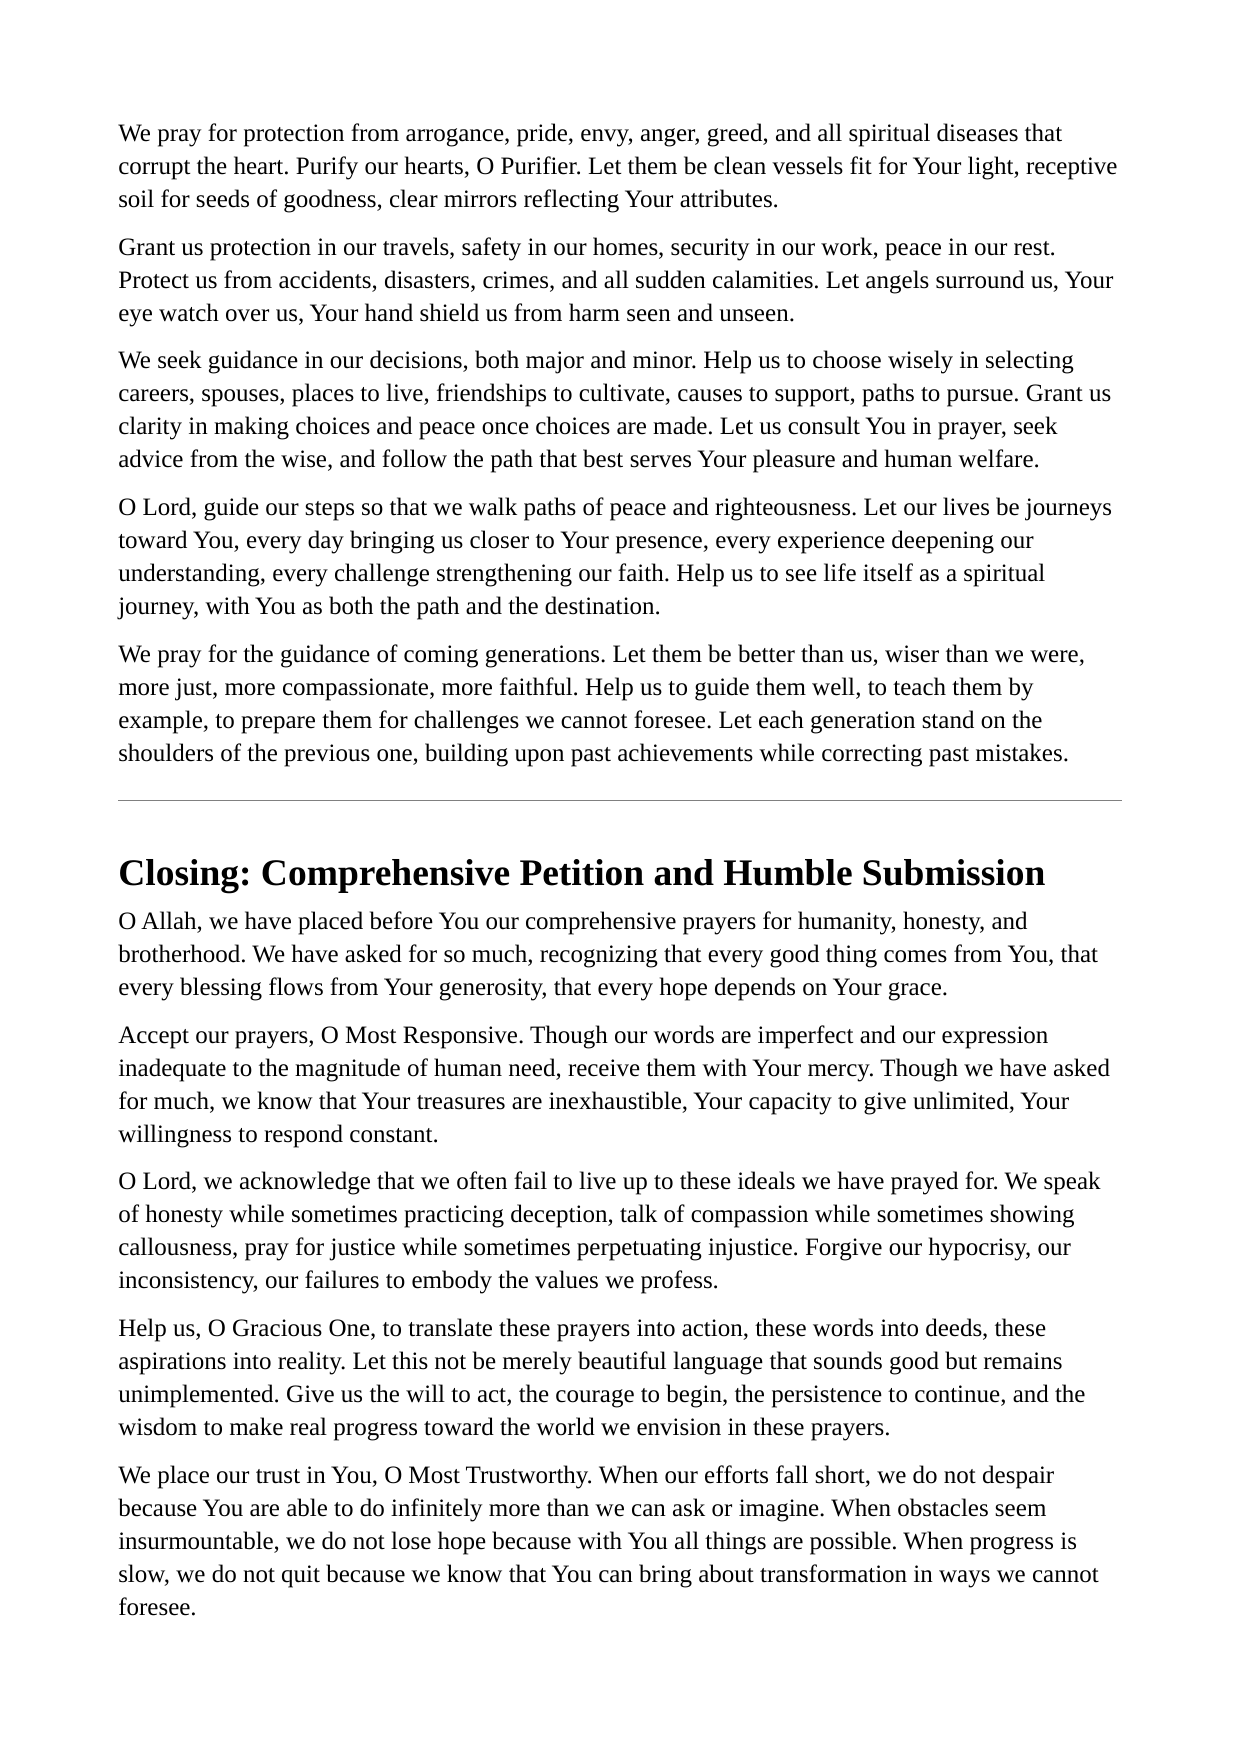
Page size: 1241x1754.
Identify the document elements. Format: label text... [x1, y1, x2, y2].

text Grant us protection in our travels, safety in our homes, security in our work, peace in our rest. Protect us from accidents, disasters, crimes, and all sudden calamities. Let angels surround us, Your eye watch over us, Your hand shield us from harm seen and unseen. [118, 232, 1122, 327]
text We pray for the guidance of coming generations. Let them be better than us, wiser than we were, more just, more compassionate, more faithful. Help us to guide them well, to teach them by example, to prepare them for challenges we cannot foresee. Let each generation stand on the shoulders of the previous one, building upon past achievements while correcting past mistakes. [118, 639, 1122, 767]
text O Allah, we have placed before You our comprehensive prayers for humanity, honesty, and brotherhood. We have asked for so much, recognizing that every good thing comes from You, that every blessing flows from Your generosity, that every hope depends on Your grace. [118, 906, 1122, 1001]
text Help us, O Gracious One, to translate these prayers into action, these words into deeds, these aspirations into reality. Let this not be merely beautiful language that sounds good but remains unimplemented. Give us the will to act, the courage to begin, the persistence to continue, and the wisdom to make real progress toward the world we envision in these prayers. [118, 1313, 1122, 1441]
text We place our trust in You, O Most Trustworthy. When our efforts fall short, we do not despair because You are able to do infinitely more than we can ask or imagine. When obstacles seem insurmountable, we do not lose hope because with You all things are possible. When progress is slow, we do not quit because we know that You can bring about transformation in ways we cannot foresee. [118, 1460, 1122, 1621]
subtitle Closing: Comprehensive Petition and Humble Submission [118, 851, 1122, 894]
text We seek guidance in our decisions, both major and minor. Help us to choose wisely in selecting careers, spouses, places to live, friendships to cultivate, causes to support, paths to pursue. Grant us clarity in making choices and peace once choices are made. Let us consult You in prayer, seek advice from the wise, and follow the path that best serves Your pleasure and human welfare. [118, 345, 1122, 473]
text O Lord, we acknowledge that we often fail to live up to these ideals we have prayed for. We speak of honesty while sometimes practicing deception, talk of compassion while sometimes showing callousness, pray for justice while sometimes perpetuating injustice. Forgive our hypocrisy, our inconsistency, our failures to embody the values we profess. [118, 1166, 1122, 1294]
text O Lord, guide our steps so that we walk paths of peace and righteousness. Let our lives be journeys toward You, every day bringing us closer to Your presence, every experience deepening our understanding, every challenge strengthening our faith. Help us to see life itself as a spiritual journey, with You as both the path and the destination. [118, 492, 1122, 620]
text Accept our prayers, O Most Responsive. Though our words are imperfect and our expression inadequate to the magnitude of human need, receive them with Your mercy. Though we have asked for much, we know that Your treasures are inexhaustible, Your capacity to give unlimited, Your willingness to respond constant. [118, 1020, 1122, 1148]
text We pray for protection from arrogance, pride, envy, anger, greed, and all spiritual diseases that corrupt the heart. Purify our hearts, O Purifier. Let them be clean vessels fit for Your light, receptive soil for seeds of goodness, clear mirrors reflecting Your attributes. [118, 118, 1122, 213]
